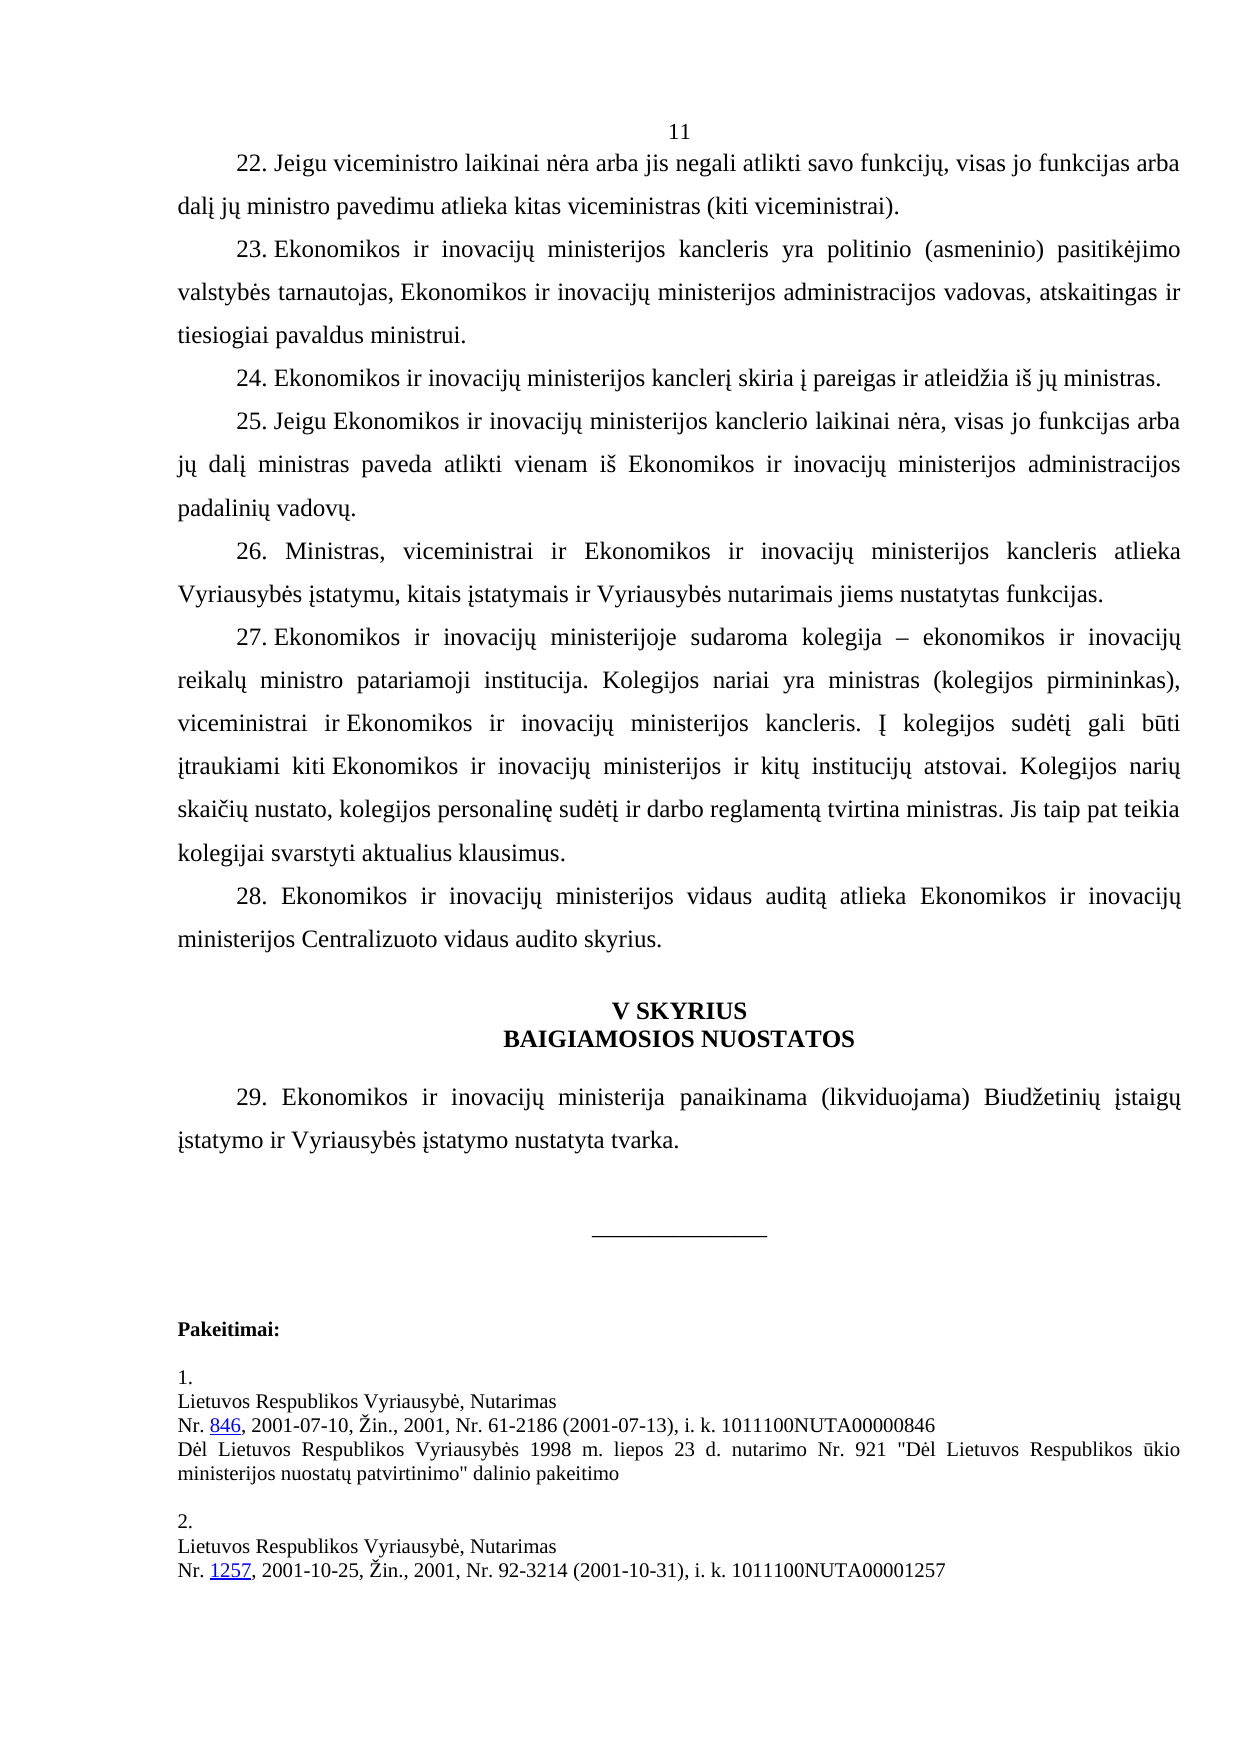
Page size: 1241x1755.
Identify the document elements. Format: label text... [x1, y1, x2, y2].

text Nr. 1257, 2001-10-25, Žin., 2001, Nr. 92-3214 (2001-10-31), i. k. 1011100NUTA00001257 [177, 1558, 1181, 1582]
text 2. [177, 1509, 1181, 1533]
text Nr. 846, 2001-07-10, Žin., 2001, Nr. 61-2186 (2001-07-13), i. k. 1011100NUTA00000846 [177, 1413, 1181, 1437]
text 29. Ekonomikos ir inovacijų ministerija panaikinama (likviduojama) Biudžetinių įstaigų įstatymo ir Vyriausybės įstatymo nustatyta tvarka. [177, 1082, 1181, 1154]
text 23. Ekonomikos ir inovacijų ministerijos kancleris yra politinio (asmeninio) pasitikėjimo valstybės tarnautojas, Ekonomikos ir inovacijų ministerijos administracijos vadovas, atskaitingas ir tiesiogiai pavaldus ministrui. [177, 234, 1181, 349]
text Lietuvos Respublikos Vyriausybė, Nutarimas [177, 1389, 1181, 1413]
text ______________ [177, 1211, 1181, 1240]
text Pakeitimai: [177, 1317, 1181, 1341]
text 28. Ekonomikos ir inovacijų ministerijos vidaus auditą atlieka Ekonomikos ir inovacijų ministerijos Centralizuoto vidaus audito skyrius. [177, 881, 1181, 953]
text V SKYRIUS [177, 996, 1181, 1024]
text 25. Jeigu Ekonomikos ir inovacijų ministerijos kanclerio laikinai nėra, visas jo funkcijas arba jų dalį ministras paveda atlikti vienam iš Ekonomikos ir inovacijų ministerijos administracijos padalinių vadovų. [177, 406, 1181, 521]
text 26. Ministras, viceministrai ir Ekonomikos ir inovacijų ministerijos kancleris atlieka Vyriausybės įstatymu, kitais įstatymais ir Vyriausybės nutarimais jiems nustatytas funkcijas. [177, 536, 1181, 608]
text 22. Jeigu viceministro laikinai nėra arba jis negali atlikti savo funkcijų, visas jo funkcijas arba dalį jų ministro pavedimu atlieka kitas viceministras (kiti viceministrai). [177, 148, 1181, 219]
text 27. Ekonomikos ir inovacijų ministerijoje sudaroma kolegija – ekonomikos ir inovacijų reikalų ministro patariamoji institucija. Kolegijos nariai yra ministras (kolegijos pirmininkas), viceministrai ir Ekonomikos ir inovacijų ministerijos kancleris. Į kolegijos sudėtį gali būti įtraukiami kiti Ekonomikos ir inovacijų ministerijos ir kitų institucijų atstovai. Kolegijos narių skaičių nustato, kolegijos personalinę sudėtį ir darbo reglamentą tvirtina ministras. Jis taip pat teikia kolegijai svarstyti aktualius klausimus. [177, 622, 1181, 866]
text 1. [177, 1365, 1181, 1389]
text Dėl Lietuvos Respublikos Vyriausybės 1998 m. liepos 23 d. nutarimo Nr. 921 "Dėl Lietuvos Respublikos ūkio ministerijos nuostatų patvirtinimo" dalinio pakeitimo [177, 1437, 1181, 1485]
text BAIGIAMOSIOS NUOSTATOS [177, 1024, 1181, 1053]
text 24. Ekonomikos ir inovacijų ministerijos kanclerį skiria į pareigas ir atleidžia iš jų ministras. [177, 363, 1181, 392]
text Lietuvos Respublikos Vyriausybė, Nutarimas [177, 1533, 1181, 1558]
